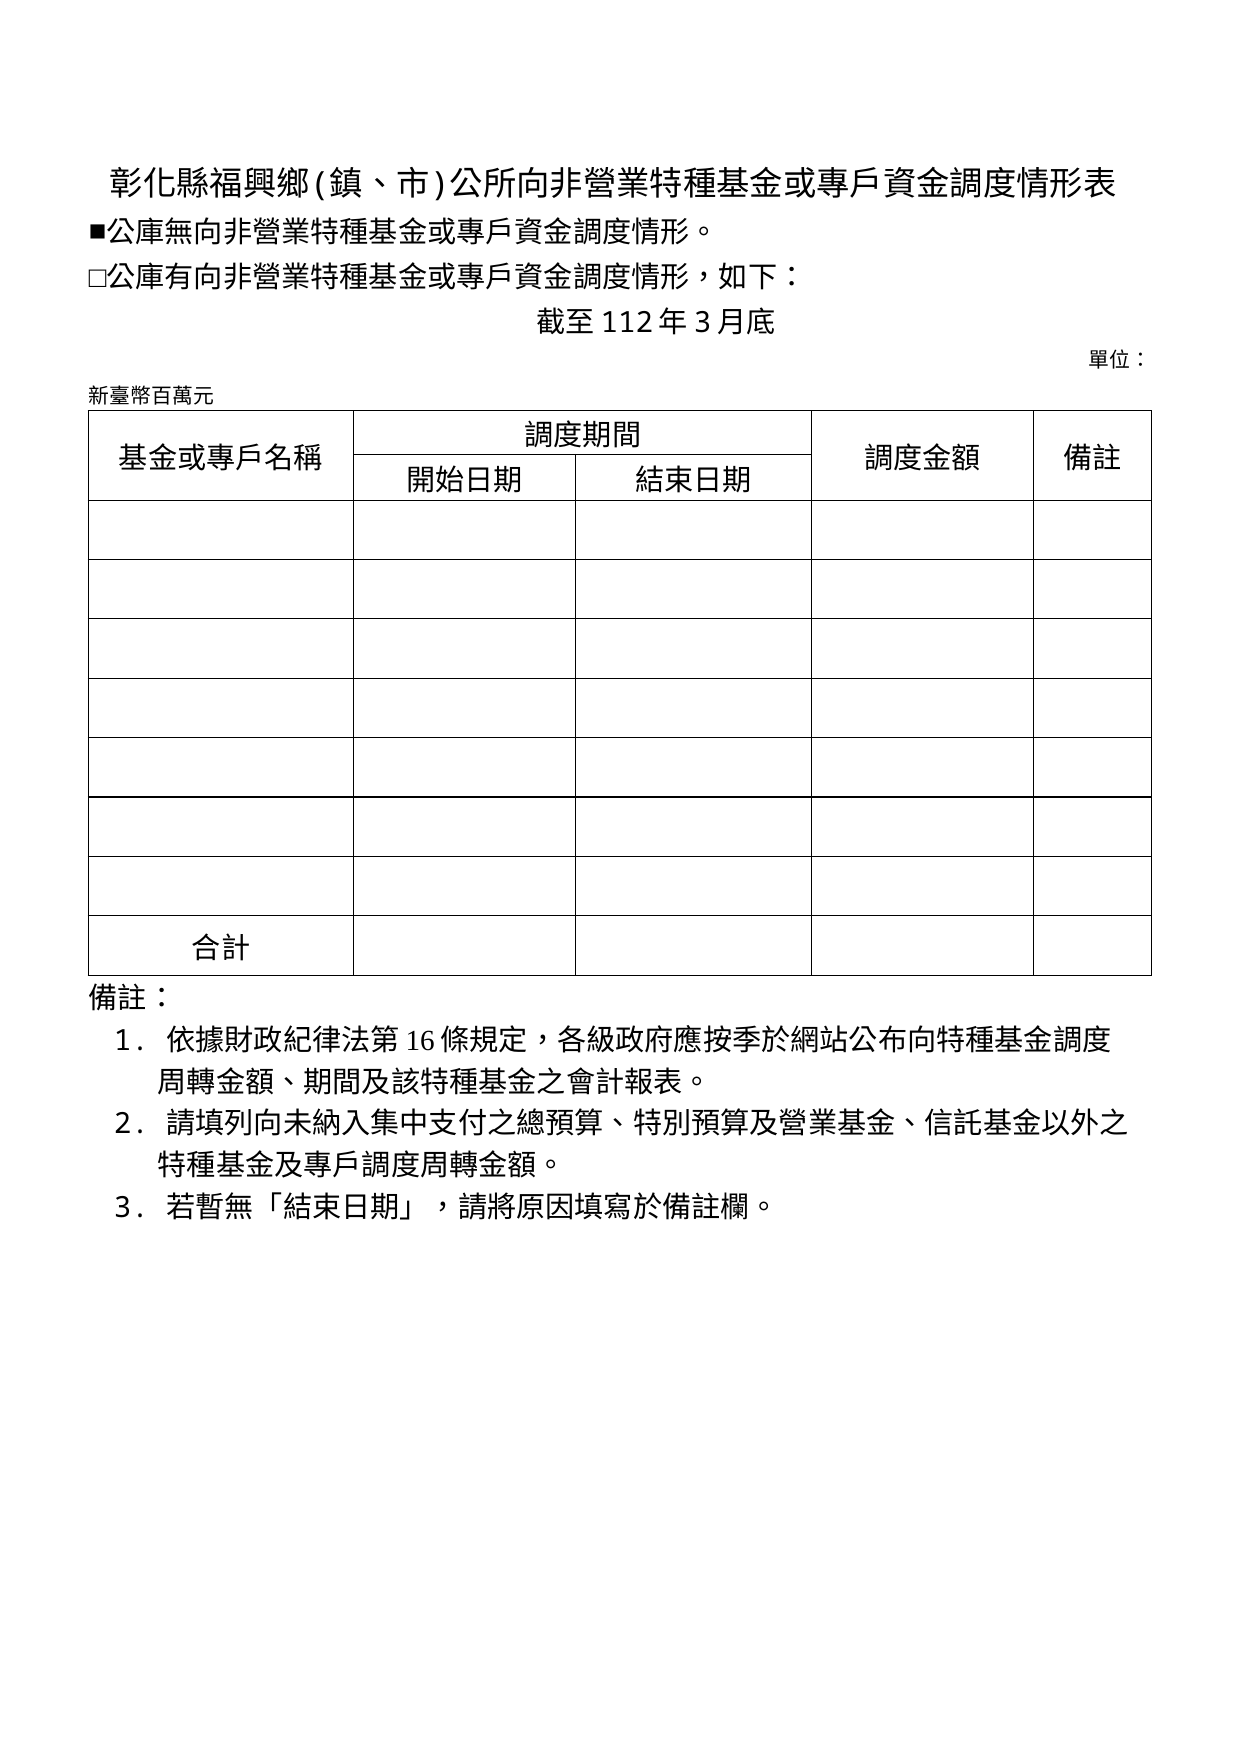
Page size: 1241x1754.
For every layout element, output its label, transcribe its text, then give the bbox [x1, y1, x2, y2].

table_cell [812, 857, 822, 915]
table_cell [1034, 738, 1044, 796]
table_cell [812, 619, 822, 678]
table_cell [564, 916, 575, 974]
table_cell [812, 679, 822, 737]
table_cell [354, 916, 365, 974]
table_cell [1022, 857, 1033, 915]
table_cell [343, 501, 353, 559]
table_cell [564, 619, 575, 678]
table_cell [1140, 679, 1151, 737]
table_cell [1022, 619, 1033, 678]
table_cell [1140, 738, 1151, 796]
table_cell [1140, 619, 1151, 678]
table_cell [1022, 738, 1033, 796]
table_cell [800, 738, 811, 796]
table_cell 開始日期 [354, 455, 575, 499]
table_cell [1034, 619, 1044, 678]
table_cell [89, 619, 99, 678]
text 3. 若暫無「結束日期」，請將原因填寫於備註欄。 [114, 1184, 1137, 1226]
table_cell [343, 619, 353, 678]
table_cell [354, 679, 365, 737]
table_cell [354, 857, 365, 915]
text 2. 請填列向未納入集中支付之總預算、特別預算及營業基金、信託基金以外之特種基金及專戶調度周轉金額。 [114, 1101, 1137, 1184]
table_cell [89, 560, 99, 618]
table_cell [812, 501, 822, 559]
table_cell [564, 560, 575, 618]
table_cell [800, 560, 811, 618]
table_cell [354, 798, 365, 856]
table_cell [1034, 857, 1044, 915]
table_cell [354, 619, 365, 678]
table_header 調度金額 [812, 411, 1033, 499]
table_cell [1034, 798, 1044, 856]
table_cell [1022, 560, 1033, 618]
table_cell [800, 619, 811, 678]
table_cell 合計 [89, 916, 353, 974]
table_cell [1140, 857, 1151, 915]
table_cell [1034, 679, 1044, 737]
table_cell [800, 679, 811, 737]
table_cell [89, 679, 99, 737]
table_cell [576, 798, 586, 856]
table_cell [812, 560, 822, 618]
table_cell [812, 798, 822, 856]
table_cell [1034, 560, 1044, 618]
table_cell [343, 560, 353, 618]
text 備註： [88, 976, 1137, 1017]
table_cell [354, 738, 365, 796]
table_cell [354, 501, 365, 559]
text □公庫有向非營業特種基金或專戶資金調度情形，如下： [89, 259, 1137, 295]
table_cell [800, 798, 811, 856]
table_cell [564, 679, 575, 737]
table_cell [564, 738, 575, 796]
table_cell [576, 738, 586, 796]
table_cell [1140, 798, 1151, 856]
table_cell [1022, 916, 1033, 974]
table_cell [800, 501, 811, 559]
table_cell [576, 501, 586, 559]
table_cell [1140, 560, 1151, 618]
text 彰化縣福興鄉(鎮、市)公所向非營業特種基金或專戶資金調度情形表 [89, 162, 1137, 204]
table_cell [89, 738, 99, 796]
table_cell [576, 857, 586, 915]
table_cell [1140, 916, 1151, 974]
table_cell [1022, 501, 1033, 559]
table_header 備註 [1034, 411, 1151, 499]
table_cell [564, 501, 575, 559]
table_header 調度期間 [354, 411, 365, 454]
text 截至112年3月底 [89, 304, 1137, 339]
text 單位：新臺幣百萬元 [89, 339, 1137, 410]
table_cell [800, 857, 811, 915]
text 1. 依據財政紀律法第16條規定，各級政府應按季於網站公布向特種基金調度周轉金額、期間及該特種基金之會計報表。 [114, 1017, 1137, 1101]
table_cell [1034, 916, 1044, 974]
table_cell 結束日期 [576, 455, 811, 499]
table_cell [564, 798, 575, 856]
table_cell [576, 916, 586, 974]
table_cell [1022, 798, 1033, 856]
text ■公庫無向非營業特種基金或專戶資金調度情形。 [89, 214, 1137, 250]
table_cell [812, 738, 822, 796]
table_header 基金或專戶名稱 [89, 411, 353, 499]
table_cell [1022, 679, 1033, 737]
table_cell [89, 798, 353, 856]
table_cell [89, 501, 99, 559]
table_cell [1034, 501, 1044, 559]
table_cell [343, 738, 353, 796]
table_cell [800, 916, 811, 974]
table_cell [564, 857, 575, 915]
table_cell [576, 619, 586, 678]
table_cell [1140, 501, 1151, 559]
table_cell [576, 679, 586, 737]
table_cell [354, 560, 365, 618]
table_cell [576, 560, 586, 618]
table_cell [343, 679, 353, 737]
table_header 調度期間 [800, 411, 811, 454]
table_cell [89, 857, 353, 915]
table_cell [812, 916, 822, 974]
